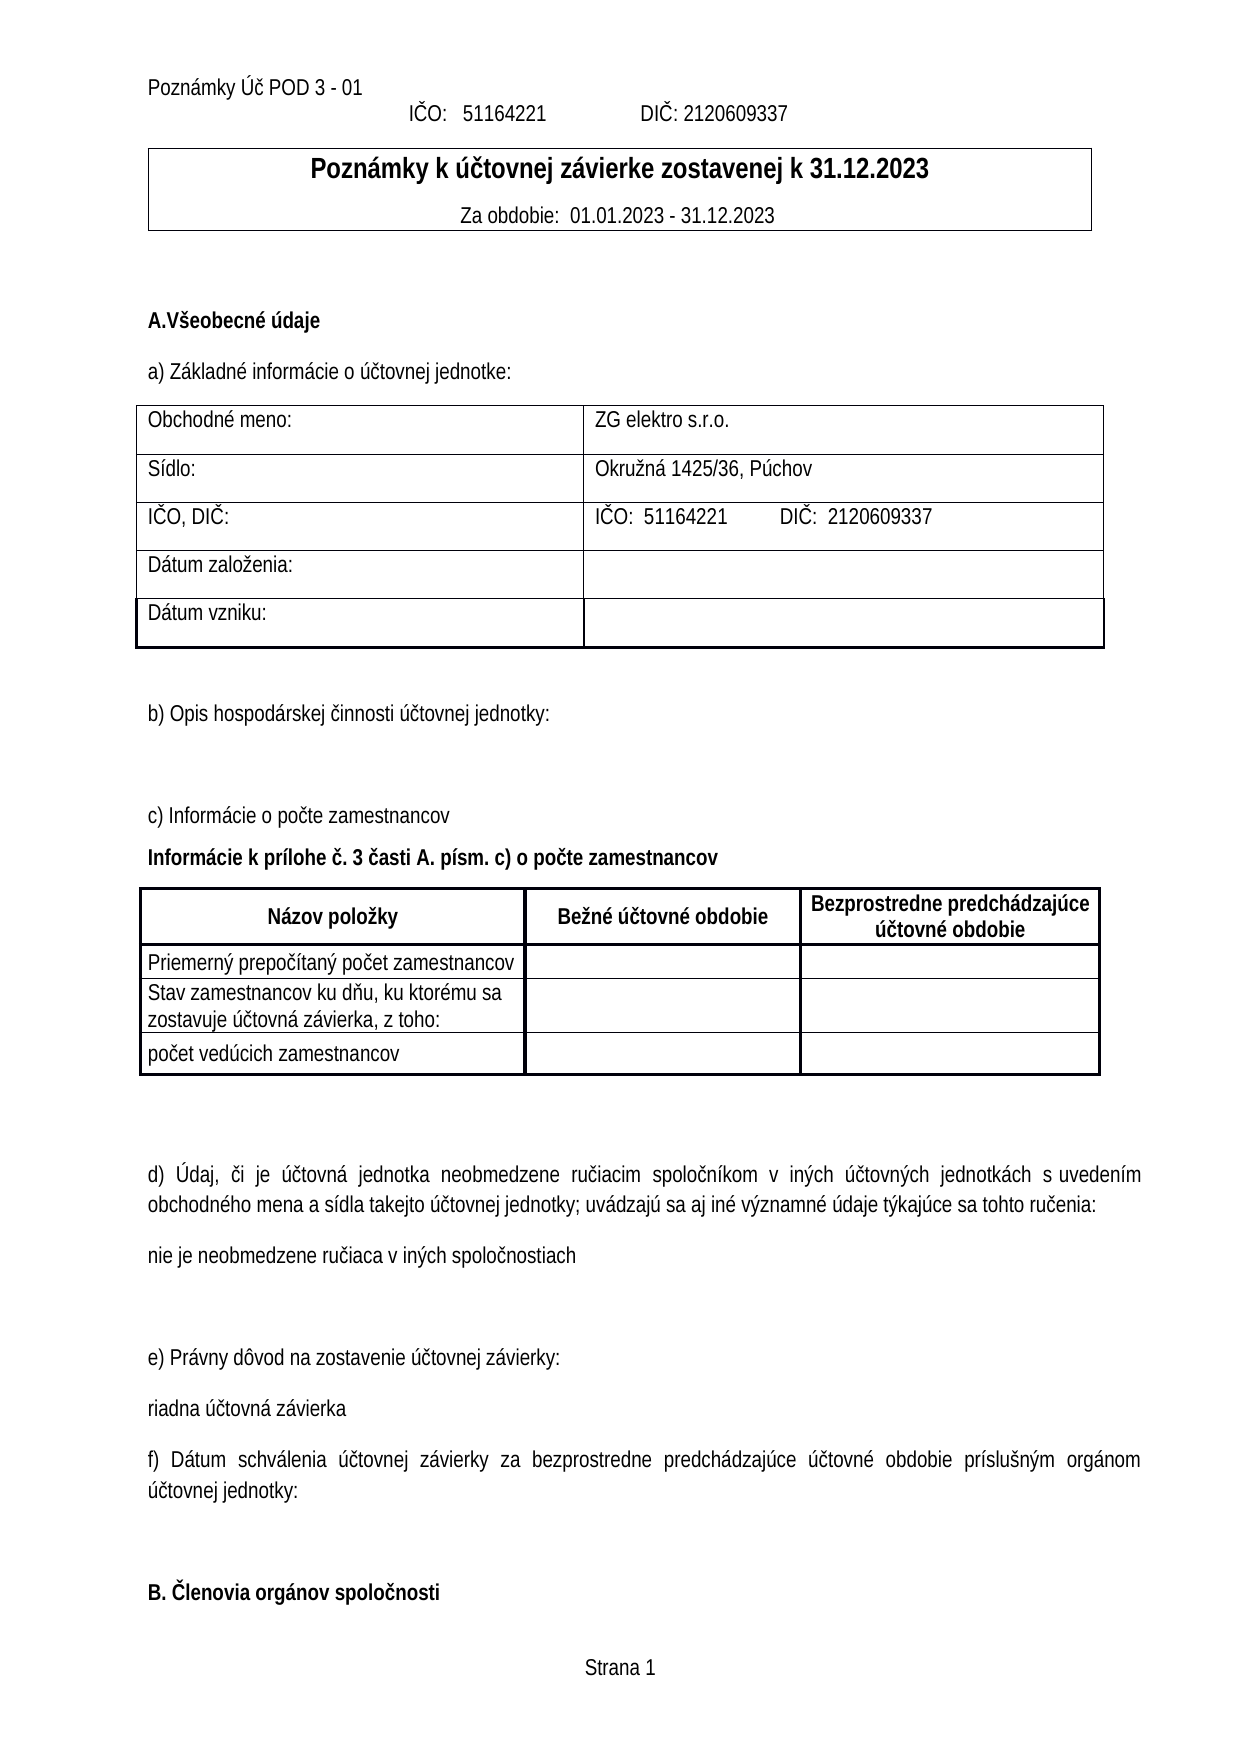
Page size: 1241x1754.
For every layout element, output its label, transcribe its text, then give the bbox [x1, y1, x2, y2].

table_cell [585, 599, 1103, 646]
text f) Dátum schválenia účtovnej závierky za bezprostredne predchádzajúce účtovné obdobie príslušným orgánom účtovnej jednotky: [148, 1446, 1141, 1503]
table_cell Priemerný prepočítaný počet zamestnancov [142, 946, 523, 978]
table_cell [802, 979, 1098, 1032]
text riadna účtovná závierka [148, 1395, 1141, 1422]
table_header Názov položky [142, 890, 523, 943]
table_cell ZG elektro s.r.o. [584, 406, 1103, 453]
text B. Členovia orgánov spoločnosti [148, 1579, 1141, 1605]
table_cell [527, 946, 799, 978]
table_cell Dátum založenia: [137, 551, 583, 598]
table_cell [802, 1033, 1098, 1073]
table_header a) Základné informácie o účtovnej jednotke: [136, 358, 1104, 405]
table_cell Sídlo: [137, 455, 583, 502]
text d) Údaj, či je účtovná jednotka neobmedzene ručiacim spoločníkom v iných účtovných jednotkách s uvedením obchodného mena a sídla takejto účtovnej jednotky; uvádzajú sa aj iné významné údaje týkajúce sa tohto ručenia: [148, 1161, 1141, 1218]
text A.Všeobecné údaje [148, 307, 1092, 333]
text Za obdobie: 01.01.2023 - 31.12.2023 [149, 199, 1091, 230]
text e) Právny dôvod na zostavenie účtovnej závierky: [148, 1344, 1141, 1371]
table_cell Stav zamestnancov ku dňu, ku ktorému sa zostavuje účtovná závierka, z toho: [142, 979, 523, 1032]
table_header Bezprostredne predchádzajúce účtovné obdobie [802, 890, 1098, 943]
text Informácie k prílohe č. 3 časti A. písm. c) o počte zamestnancov [148, 844, 1092, 871]
text b) Opis hospodárskej činnosti účtovnej jednotky: [148, 699, 1092, 726]
table_cell IČO, DIČ: [137, 503, 583, 550]
text Poznámky k účtovnej závierke zostavenej k 31.12.2023 [149, 149, 1091, 184]
table_cell [527, 1033, 799, 1073]
text nie je neobmedzene ručiaca v iných spoločnostiach [148, 1242, 1141, 1269]
table_cell [802, 946, 1098, 978]
table_cell počet vedúcich zamestnancov [142, 1033, 523, 1073]
text c) Informácie o počte zamestnancov [148, 802, 1092, 828]
table_cell [584, 551, 1103, 598]
table_cell Dátum vzniku: [138, 599, 583, 646]
table_cell Obchodné meno: [137, 406, 583, 453]
table_cell Okružná 1425/36, Púchov [584, 455, 1103, 502]
table_header Bežné účtovné obdobie [527, 890, 799, 943]
table_cell [527, 979, 799, 1032]
table_cell IČO: 51164221 DIČ: 2120609337 [584, 503, 1103, 550]
